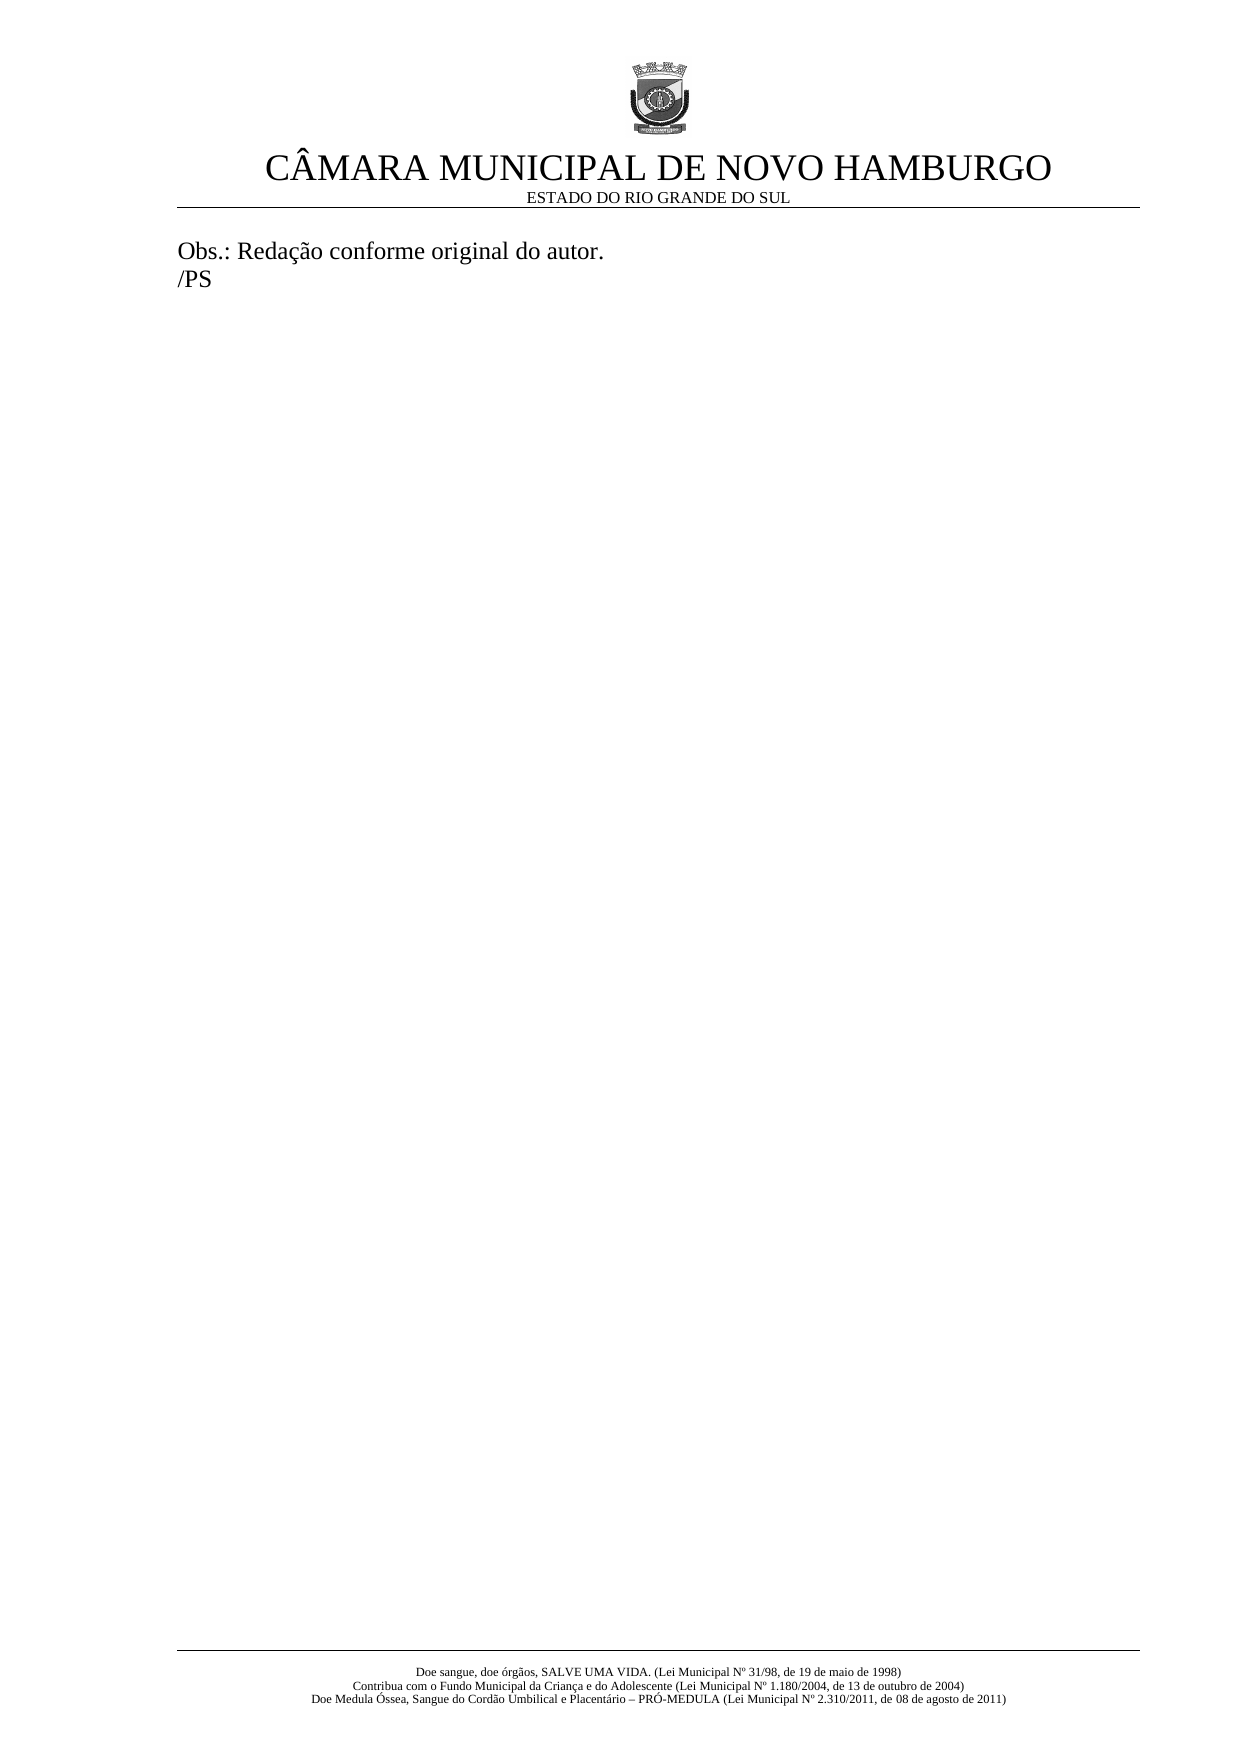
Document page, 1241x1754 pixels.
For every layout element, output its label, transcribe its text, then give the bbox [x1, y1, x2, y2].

text Obs.: Redação conforme original do autor. [177, 237, 1140, 265]
text /PS [177, 265, 1140, 293]
